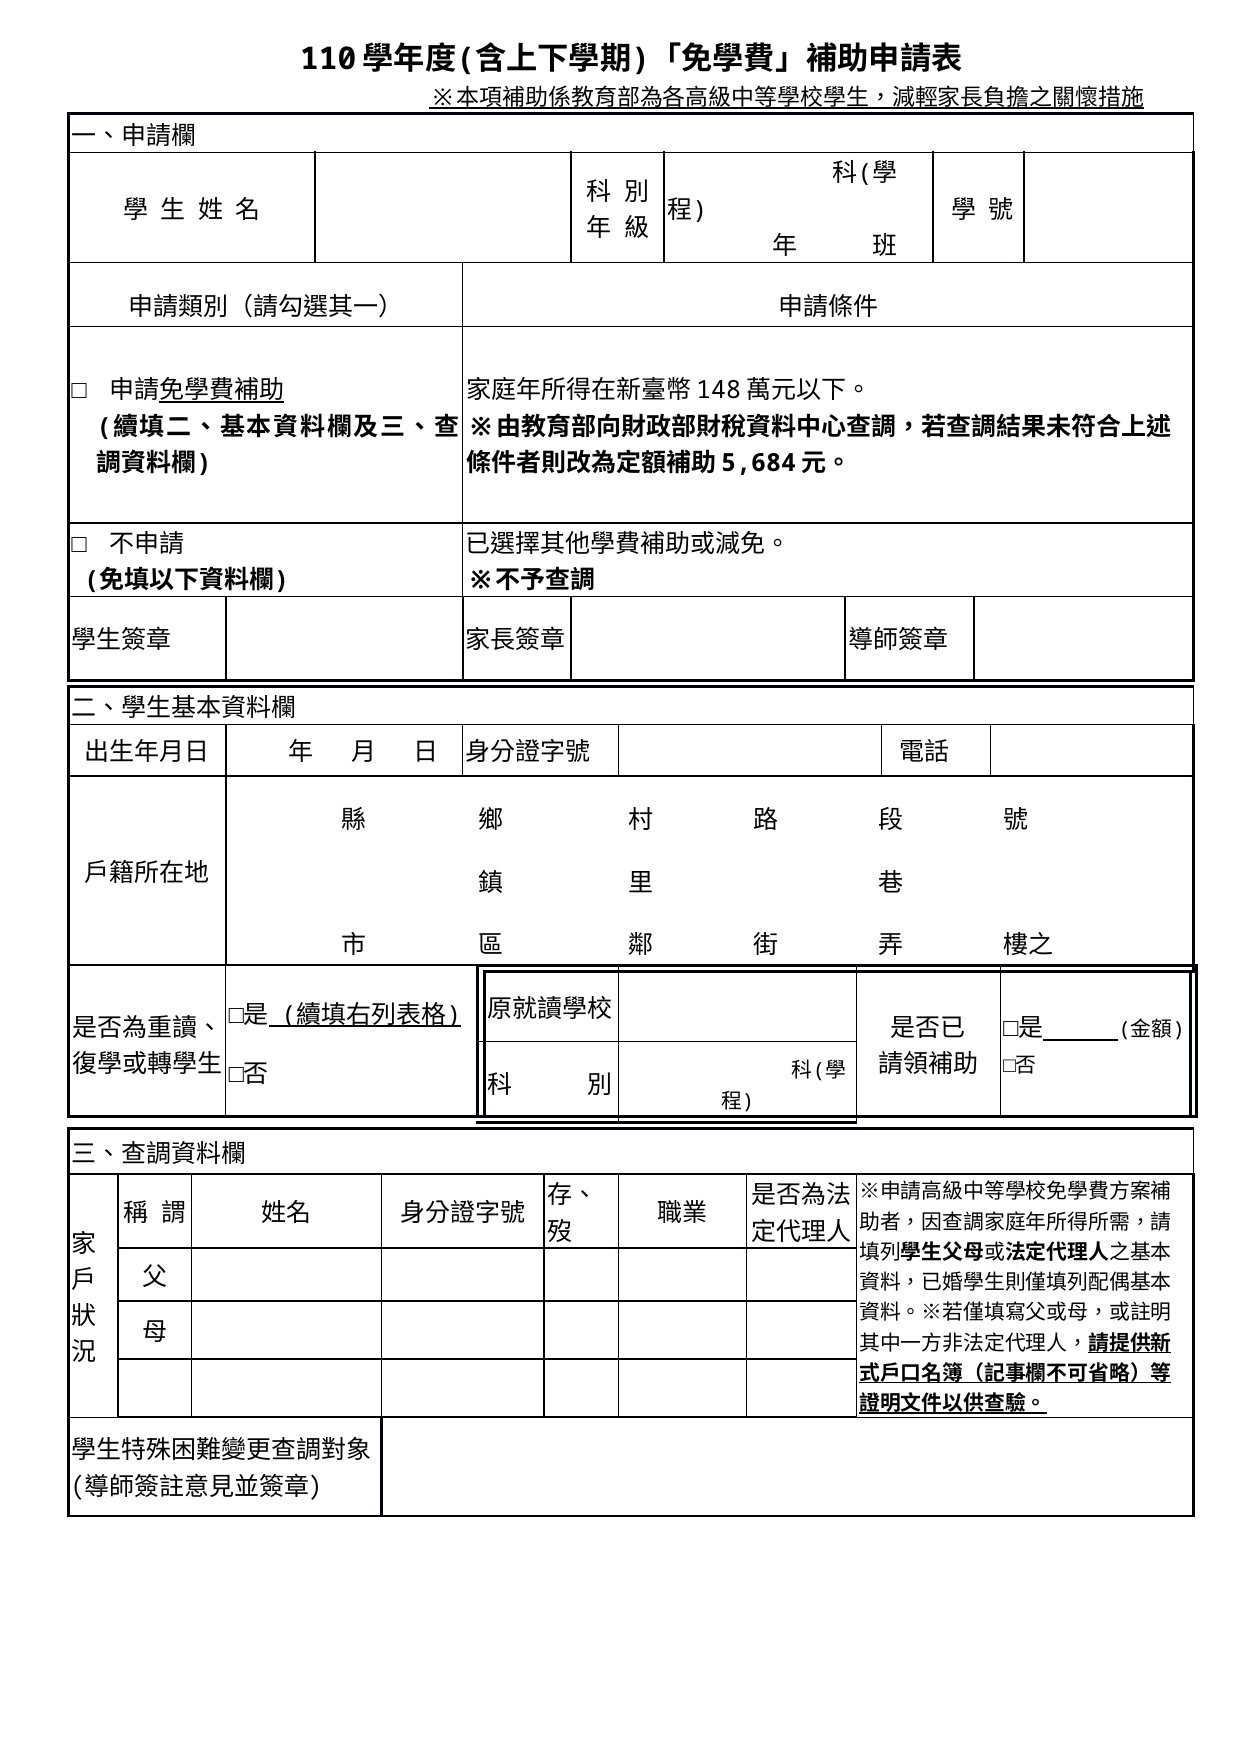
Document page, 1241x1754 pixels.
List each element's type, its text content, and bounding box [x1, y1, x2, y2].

table_cell [1025, 153, 1192, 262]
table_cell 科 別 年 級 [572, 153, 663, 262]
table_cell 是否已 請領補助 [857, 973, 1000, 1114]
table_cell 二、學生基本資料欄 [70, 688, 1193, 724]
table_cell [545, 1360, 618, 1416]
table_cell 學生簽章 [70, 597, 225, 679]
table_cell [619, 725, 881, 775]
table_cell [227, 597, 462, 679]
table_cell [545, 1302, 618, 1358]
table_cell [382, 1360, 543, 1416]
table_cell □是 (金額) □否 [1001, 973, 1189, 1114]
table_cell [69, 1118, 1193, 1127]
table_cell [192, 1360, 381, 1416]
table_cell [572, 597, 844, 679]
table_cell [382, 1302, 543, 1358]
table_cell 父 [119, 1249, 191, 1300]
table_cell 科 別 [486, 1042, 618, 1114]
table_cell [747, 1249, 856, 1300]
table_cell 原就讀學校 [481, 967, 618, 1041]
table_cell [747, 1302, 856, 1358]
table_cell 家 戶 狀 況 [70, 1175, 117, 1416]
table_cell 學生特殊困難變更查調對象 (導師簽註意見並簽章) [70, 1418, 380, 1514]
table_cell 家長簽章 [464, 597, 570, 679]
table_cell 身分證字號 [382, 1175, 543, 1247]
table_cell 戶籍所在地 [70, 777, 225, 964]
table_cell 年 月 日 [227, 725, 462, 775]
table_cell [192, 1249, 381, 1300]
table_cell 學 號 [934, 153, 1023, 262]
table_cell 科(學程) 年 班 [665, 153, 932, 262]
text 110學年度(含上下學期)「免學費」補助申請表 [118, 33, 1144, 79]
table_cell 出生年月日 [70, 725, 225, 775]
table_cell ※申請高級中等學校免學費方案補助者，因查調家庭年所得所需，請填列學生父母或法定代理人之基本資料，已婚學生則僅填列配偶基本資料。※若僅填寫父或母，或註明其中一方非法定代理人，請提供新式戶口名簿（記事欄不可省略）等證明文件以供查驗。 [857, 1175, 1192, 1416]
table_cell [382, 1249, 543, 1300]
table_cell 是否為法定代理人 [747, 1175, 856, 1247]
table_cell 三、查調資料欄 [70, 1130, 1193, 1173]
table_cell 不申請 (免填以下資料欄) [70, 524, 462, 596]
table_cell □是 (續填右列表格) □否 [226, 966, 476, 1114]
table_cell [383, 1418, 1192, 1514]
table_cell 職業 [619, 1175, 746, 1247]
table_cell 是否為重讀、復學或轉學生 [70, 966, 225, 1114]
table_cell 科(學程) [619, 1042, 856, 1114]
table_cell [975, 597, 1192, 679]
table_cell [747, 1360, 856, 1416]
table_cell [619, 1360, 746, 1416]
table_header 一、申請欄 [70, 115, 1193, 151]
table_cell 稱 謂 [119, 1175, 191, 1247]
table_cell [119, 1360, 191, 1416]
table_cell [619, 1302, 746, 1358]
table_cell 學 生 姓 名 [70, 153, 314, 262]
table_cell 電話 [882, 725, 990, 775]
table_cell 身分證字號 [463, 725, 618, 775]
text ※本項補助係教育部為各高級中等學校學生，減輕家長負擔之關懷措施 [118, 79, 1144, 112]
table_cell [316, 153, 570, 262]
table_cell [192, 1302, 381, 1358]
table_cell 姓名 [192, 1175, 381, 1247]
table_cell 存、歿 [545, 1175, 618, 1247]
table_cell 申請條件 [463, 263, 1192, 326]
table_cell 申請免學費補助 (續填二、基本資料欄及三、查調資料欄) [70, 327, 462, 522]
table_cell [991, 725, 1192, 775]
table_cell 已選擇其他學費補助或減免。 ※不予查調 [463, 524, 1192, 596]
table_cell [545, 1249, 618, 1300]
table_cell 縣 鄉 村 路 段 號 鎮 里 巷 市 區 鄰 街 弄 樓之 [227, 777, 1192, 964]
table_cell 導師簽章 [846, 597, 973, 679]
table_cell 家庭年所得在新臺幣148萬元以下。 ※由教育部向財政部財稅資料中心查調，若查調結果未符合上述條件者則改為定額補助5,684元。 [463, 327, 1192, 522]
table_cell [619, 1249, 746, 1300]
table_cell 申請類別（請勾選其一） [70, 263, 462, 326]
table_cell [619, 973, 856, 1041]
table_cell 母 [119, 1302, 191, 1358]
